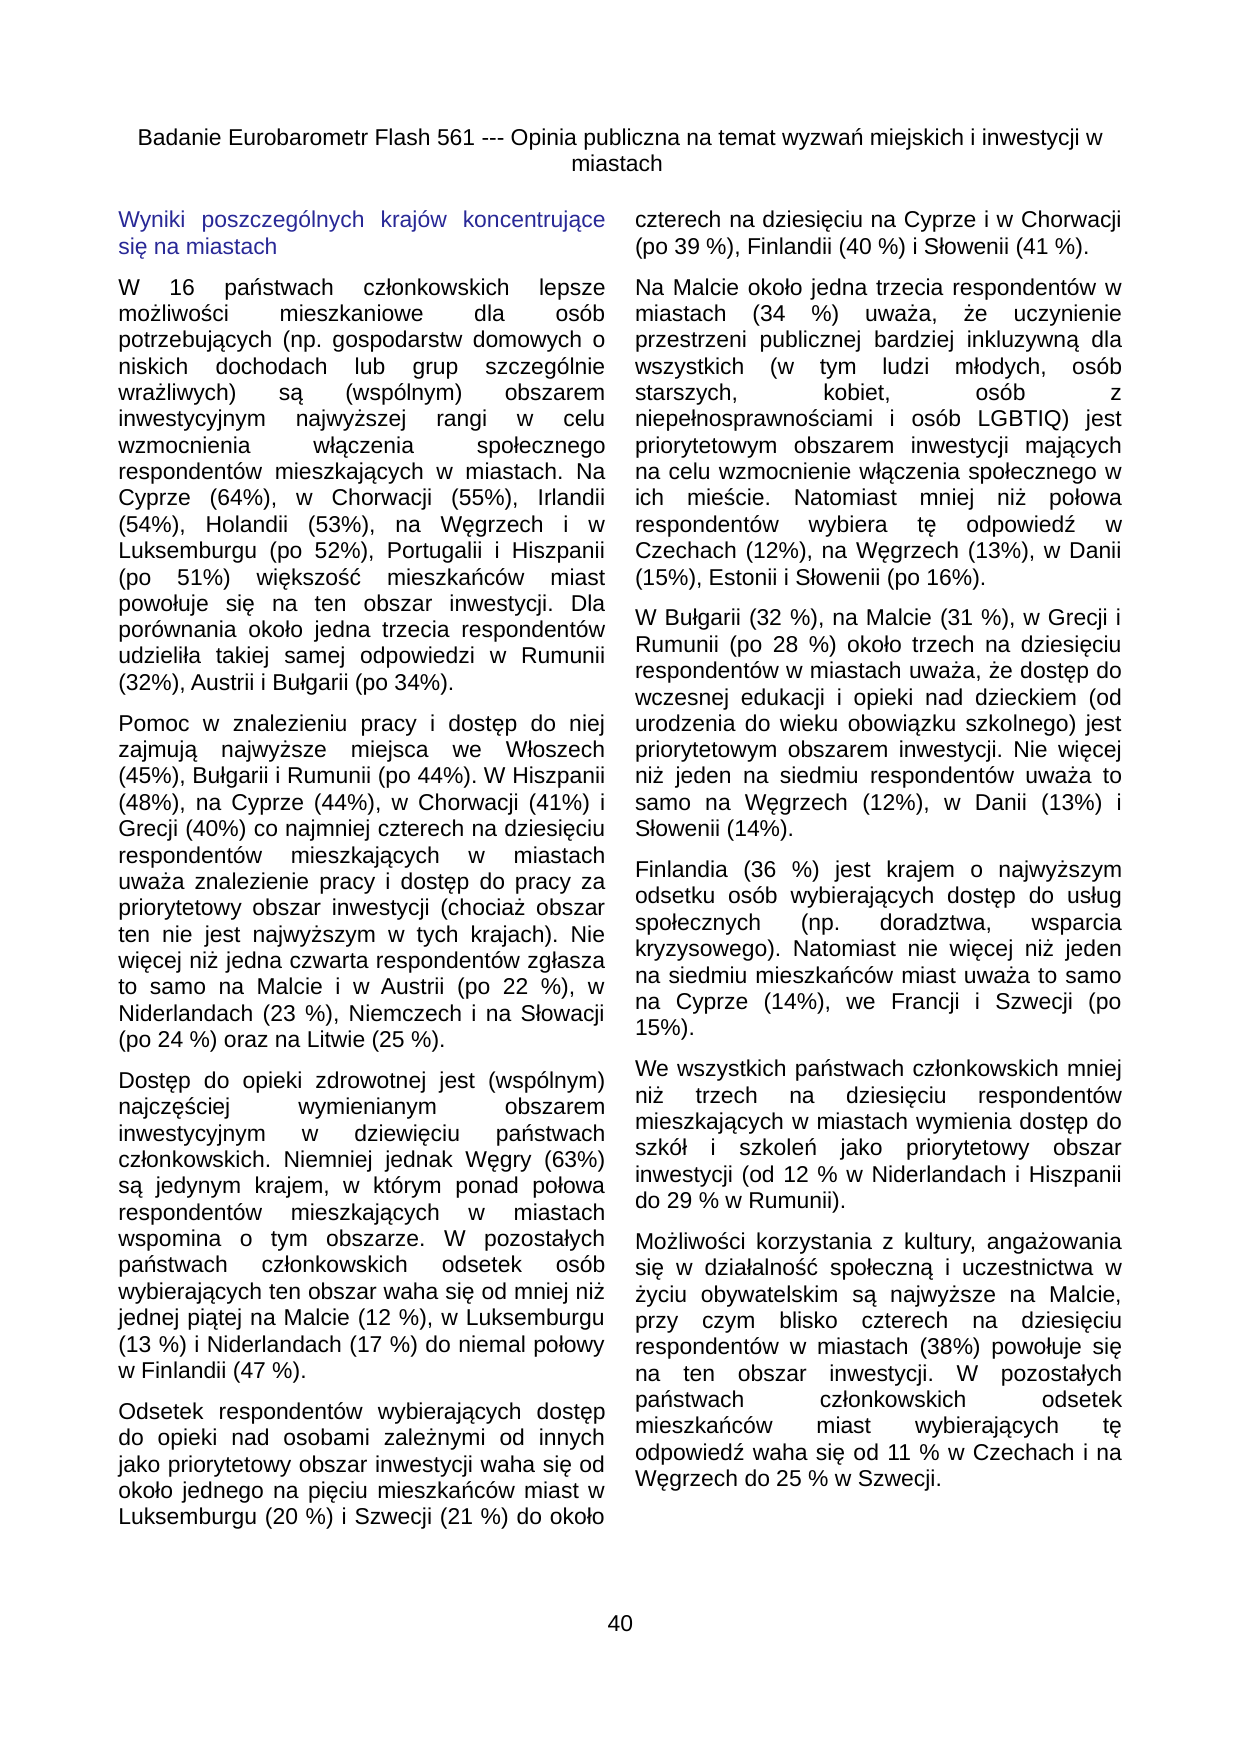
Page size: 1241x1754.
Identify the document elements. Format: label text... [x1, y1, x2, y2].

text czterech na dziesięciu na Cyprze i w Chorwacji (po 39 %), Finlandii (40 %) i Słowenii (41 %). [635, 206, 1122, 259]
text Wyniki poszczególnych krajów koncentrujące się na miastach [118, 206, 605, 259]
text W 16 państwach członkowskich lepsze możliwości mieszkaniowe dla osób potrzebujących (np. gospodarstw domowych o niskich dochodach lub grup szczególnie wrażliwych) są (wspólnym) obszarem inwestycyjnym najwyższej rangi w celu wzmocnienia włączenia społecznego respondentów mieszkających w miastach. Na Cyprze (64%), w Chorwacji (55%), Irlandii (54%), Holandii (53%), na Węgrzech i w Luksemburgu (po 52%), Portugalii i Hiszpanii (po 51%) większość mieszkańców miast powołuje się na ten obszar inwestycji. Dla porównania około jedna trzecia respondentów udzieliła takiej samej odpowiedzi w Rumunii (32%), Austrii i Bułgarii (po 34%). [118, 273, 605, 695]
text Odsetek respondentów wybierających dostęp do opieki nad osobami zależnymi od innych jako priorytetowy obszar inwestycji waha się od około jednego na pięciu mieszkańców miast w Luksemburgu (20 %) i Szwecji (21 %) do około [118, 1398, 605, 1529]
text W Bułgarii (32 %), na Malcie (31 %), w Grecji i Rumunii (po 28 %) około trzech na dziesięciu respondentów w miastach uważa, że dostęp do wczesnej edukacji i opieki nad dzieckiem (od urodzenia do wieku obowiązku szkolnego) jest priorytetowym obszarem inwestycji. Nie więcej niż jeden na siedmiu respondentów uważa to samo na Węgrzech (12%), w Danii (13%) i Słowenii (14%). [635, 604, 1122, 842]
text Na Malcie około jedna trzecia respondentów w miastach (34 %) uważa, że uczynienie przestrzeni publicznej bardziej inkluzywną dla wszystkich (w tym ludzi młodych, osób starszych, kobiet, osób z niepełnosprawnościami i osób LGBTIQ) jest priorytetowym obszarem inwestycji mających na celu wzmocnienie włączenia społecznego w ich mieście. Natomiast mniej niż połowa respondentów wybiera tę odpowiedź w Czechach (12%), na Węgrzech (13%), w Danii (15%), Estonii i Słowenii (po 16%). [635, 273, 1122, 590]
text Dostęp do opieki zdrowotnej jest (wspólnym) najczęściej wymienianym obszarem inwestycyjnym w dziewięciu państwach członkowskich. Niemniej jednak Węgry (63%) są jedynym krajem, w którym ponad połowa respondentów mieszkających w miastach wspomina o tym obszarze. W pozostałych państwach członkowskich odsetek osób wybierających ten obszar waha się od mniej niż jednej piątej na Malcie (12 %), w Luksemburgu (13 %) i Niderlandach (17 %) do niemal połowy w Finlandii (47 %). [118, 1067, 605, 1383]
text Finlandia (36 %) jest krajem o najwyższym odsetku osób wybierających dostęp do usług społecznych (np. doradztwa, wsparcia kryzysowego). Natomiast nie więcej niż jeden na siedmiu mieszkańców miast uważa to samo na Cyprze (14%), we Francji i Szwecji (po 15%). [635, 856, 1122, 1041]
text We wszystkich państwach członkowskich mniej niż trzech na dziesięciu respondentów mieszkających w miastach wymienia dostęp do szkół i szkoleń jako priorytetowy obszar inwestycji (od 12 % w Niderlandach i Hiszpanii do 29 % w Rumunii). [635, 1055, 1122, 1213]
text Pomoc w znalezieniu pracy i dostęp do niej zajmują najwyższe miejsca we Włoszech (45%), Bułgarii i Rumunii (po 44%). W Hiszpanii (48%), na Cyprze (44%), w Chorwacji (41%) i Grecji (40%) co najmniej czterech na dziesięciu respondentów mieszkających w miastach uważa znalezienie pracy i dostęp do pracy za priorytetowy obszar inwestycji (chociaż obszar ten nie jest najwyższym w tych krajach). Nie więcej niż jedna czwarta respondentów zgłasza to samo na Malcie i w Austrii (po 22 %), w Niderlandach (23 %), Niemczech i na Słowacji (po 24 %) oraz na Litwie (25 %). [118, 710, 605, 1052]
text Możliwości korzystania z kultury, angażowania się w działalność społeczną i uczestnictwa w życiu obywatelskim są najwyższe na Malcie, przy czym blisko czterech na dziesięciu respondentów w miastach (38%) powołuje się na ten obszar inwestycji. W pozostałych państwach członkowskich odsetek mieszkańców miast wybierających tę odpowiedź waha się od 11 % w Czechach i na Węgrzech do 25 % w Szwecji. [635, 1228, 1122, 1491]
